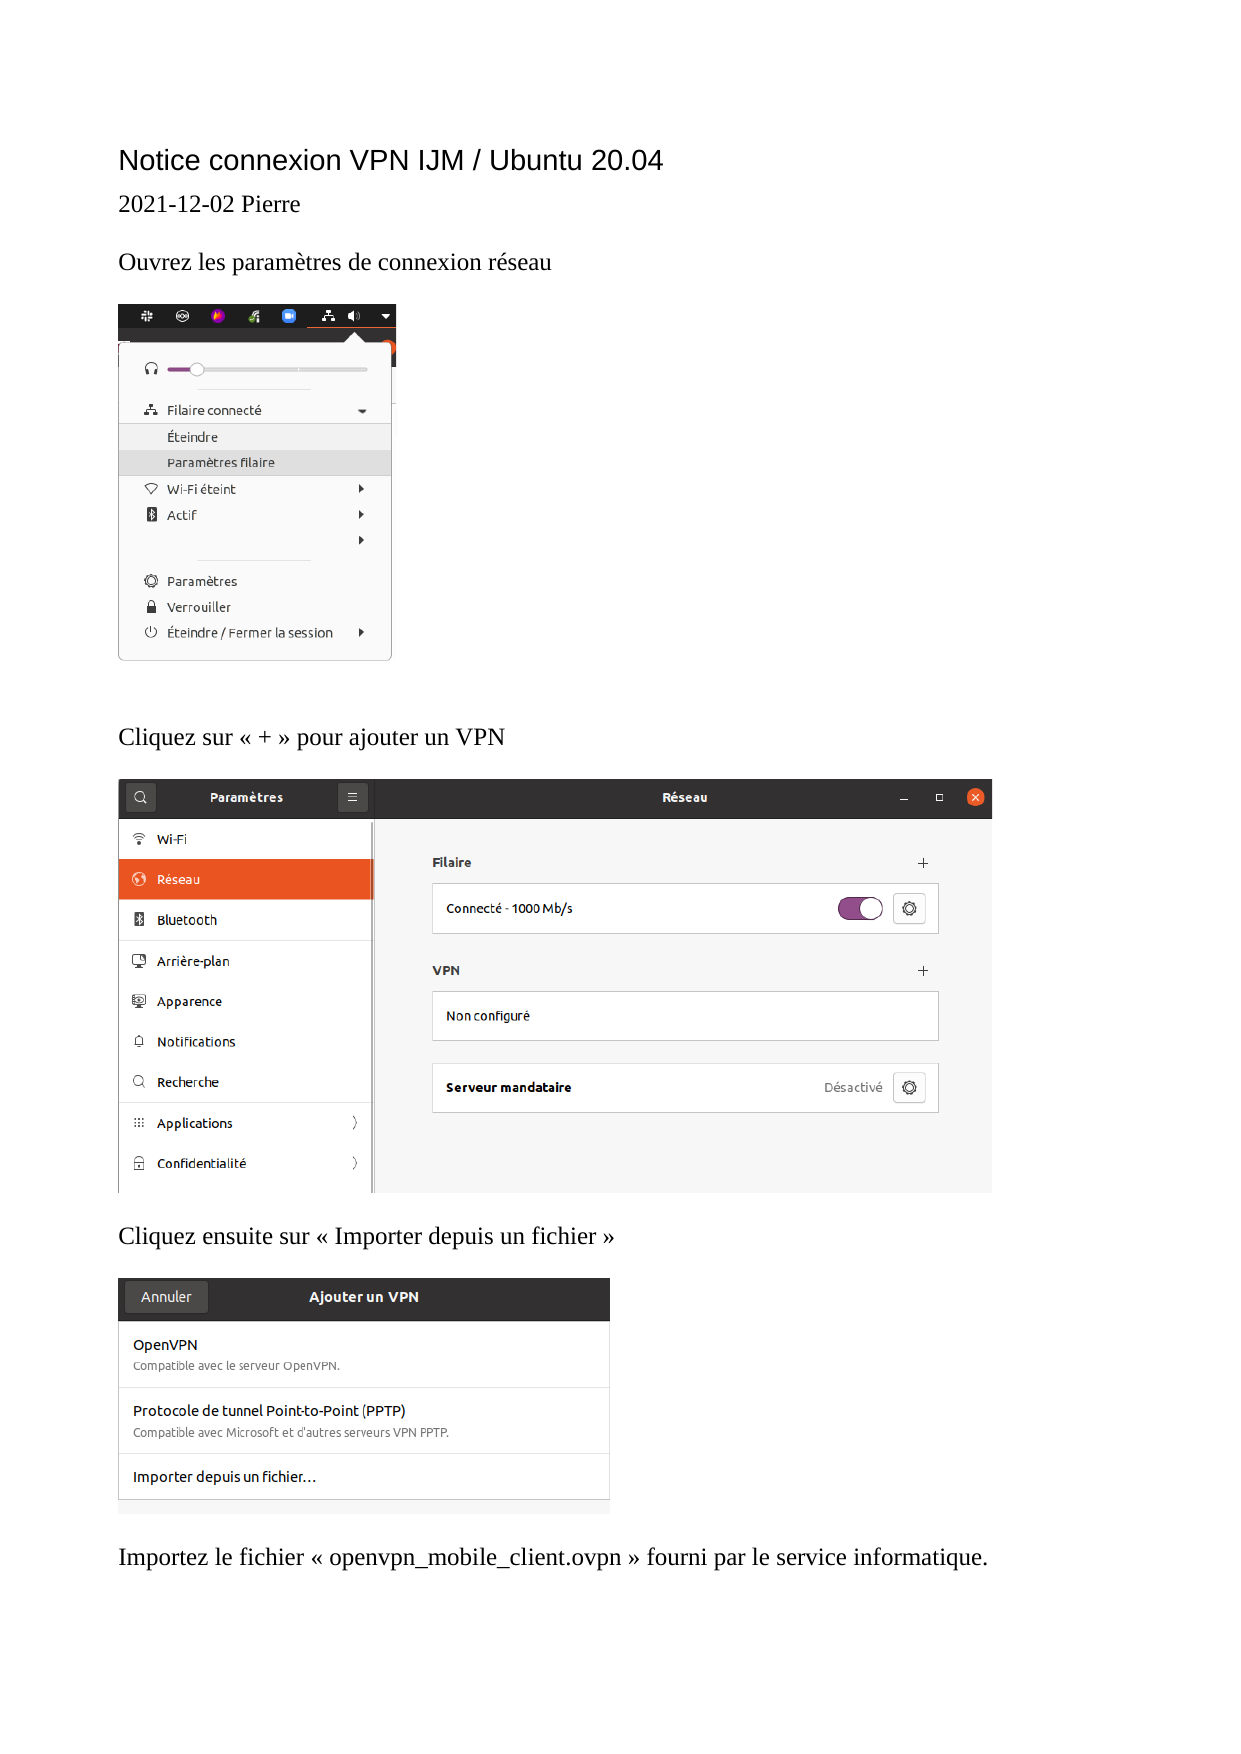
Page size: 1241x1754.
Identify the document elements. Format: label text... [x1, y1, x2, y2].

picture [118, 1278, 610, 1514]
text 2021-12-02 Pierre [118, 189, 1122, 218]
text Ouvrez les paramètres de connexion réseau [118, 247, 1122, 275]
picture [118, 779, 993, 1193]
text Cliquez ensuite sur « Importer depuis un fichier » [118, 1221, 1122, 1250]
text Cliquez sur « + » pour ajouter un VPN [118, 722, 1122, 751]
picture [118, 304, 397, 661]
text Importez le fichier « openvpn_mobile_client.ovpn » fourni par le service informatique. [118, 1542, 1122, 1571]
subtitle Notice connexion VPN IJM / Ubuntu 20.04 [118, 143, 1122, 177]
